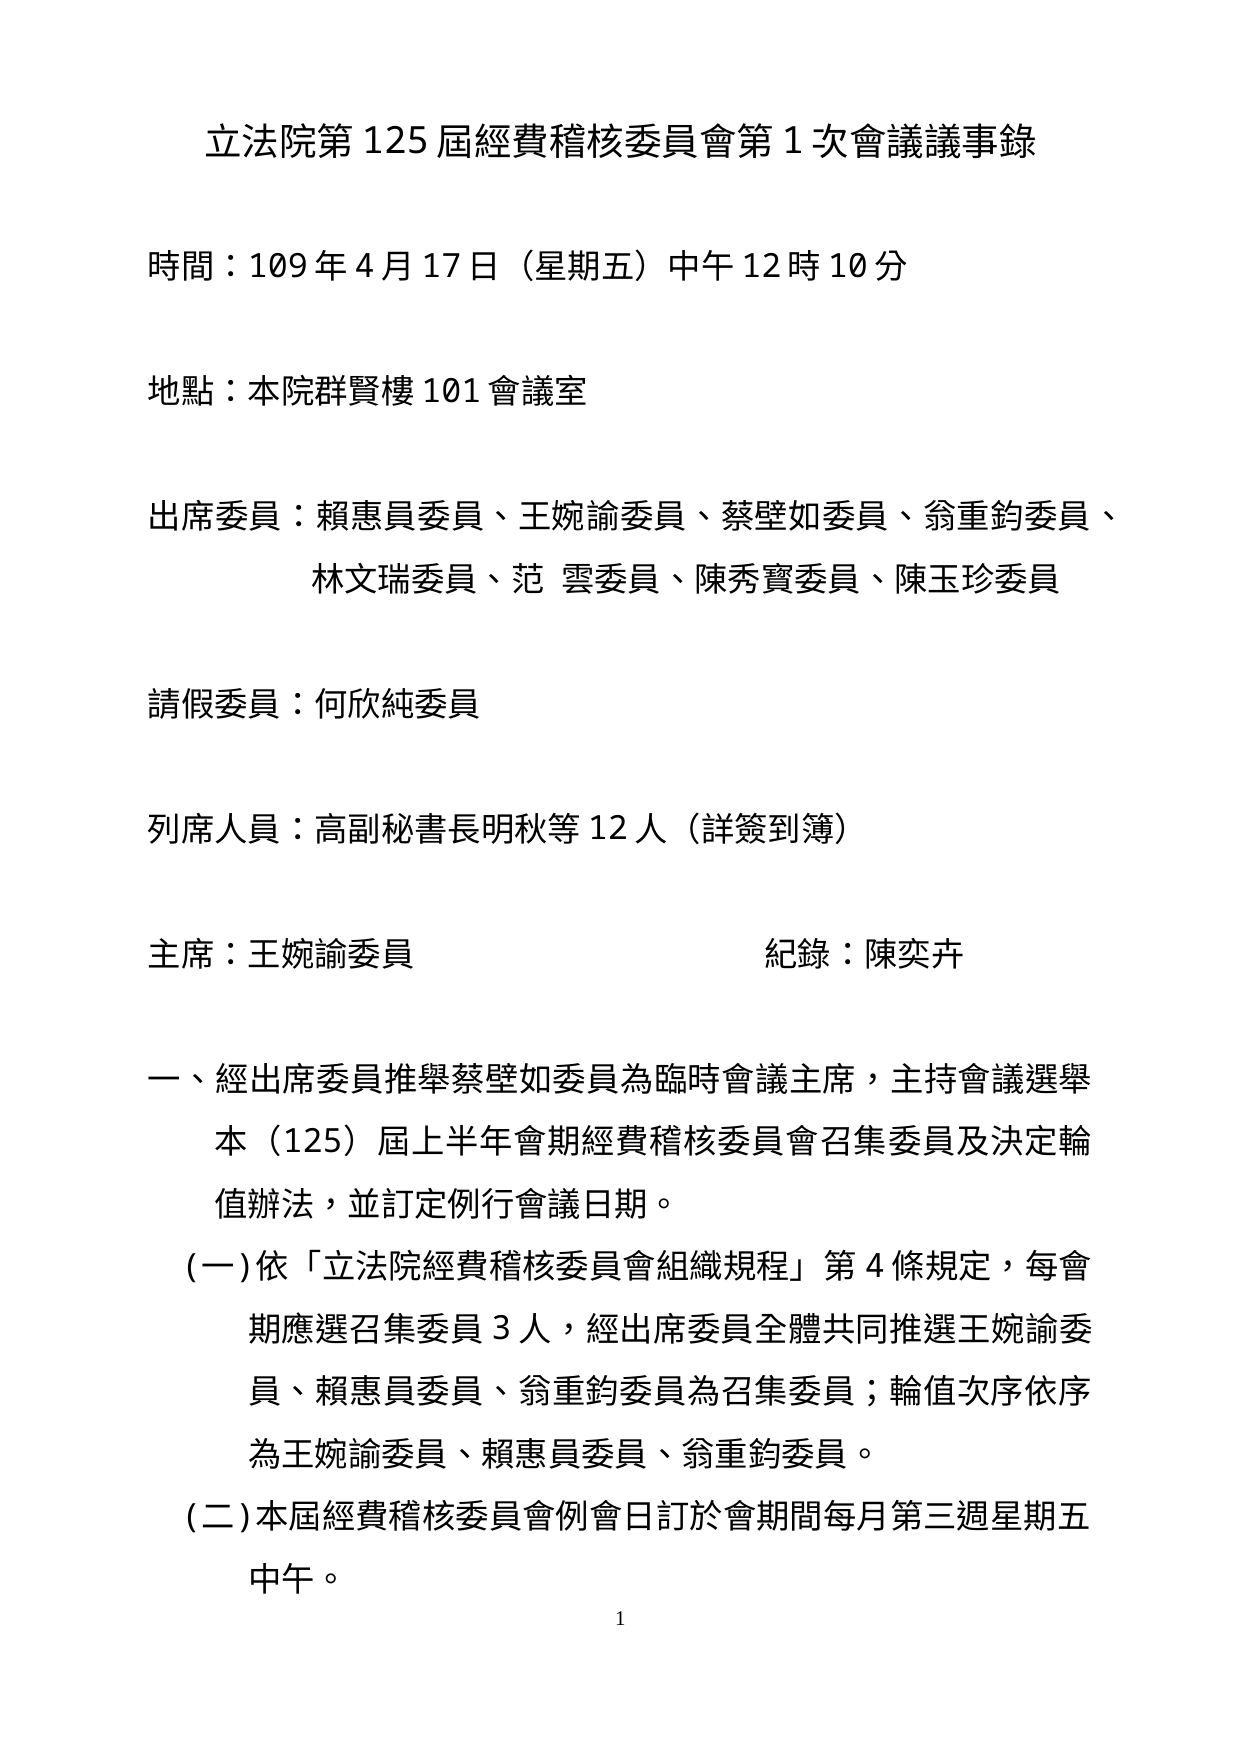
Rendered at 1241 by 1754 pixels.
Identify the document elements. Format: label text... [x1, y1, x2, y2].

text (一)依「立法院經費稽核委員會組織規程」第4條規定，每會期應選召集委員3人，經出席委員全體共同推選王婉諭委員、賴惠員委員、翁重鈞委員為召集委員；輪值次序依序為王婉諭委員、賴惠員委員、翁重鈞委員。 [181, 1222, 1092, 1472]
text 請假委員：何欣純委員 [148, 660, 1092, 722]
text 一、經出席委員推舉蔡壁如委員為臨時會議主席，主持會議選舉本（125）屆上半年會期經費稽核委員會召集委員及決定輪值辦法，並訂定例行會議日期。 [148, 1035, 1092, 1222]
text 列席人員：高副秘書長明秋等12人（詳簽到簿） [148, 785, 1092, 847]
text 出席委員：賴惠員委員、王婉諭委員、蔡壁如委員、翁重鈞委員、林文瑞委員、范 雲委員、陳秀寳委員、陳玉珍委員 [148, 472, 1092, 597]
text (二)本屆經費稽核委員會例會日訂於會期間每月第三週星期五中午。 [181, 1472, 1092, 1597]
text 主席：王婉諭委員 紀錄：陳奕卉 [148, 910, 1092, 972]
text 時間：109年4月17日（星期五）中午12時10分 [148, 222, 1092, 285]
text 立法院第125屆經費稽核委員會第1次會議議事錄 [148, 97, 1092, 160]
text 地點：本院群賢樓101會議室 [148, 347, 1092, 410]
